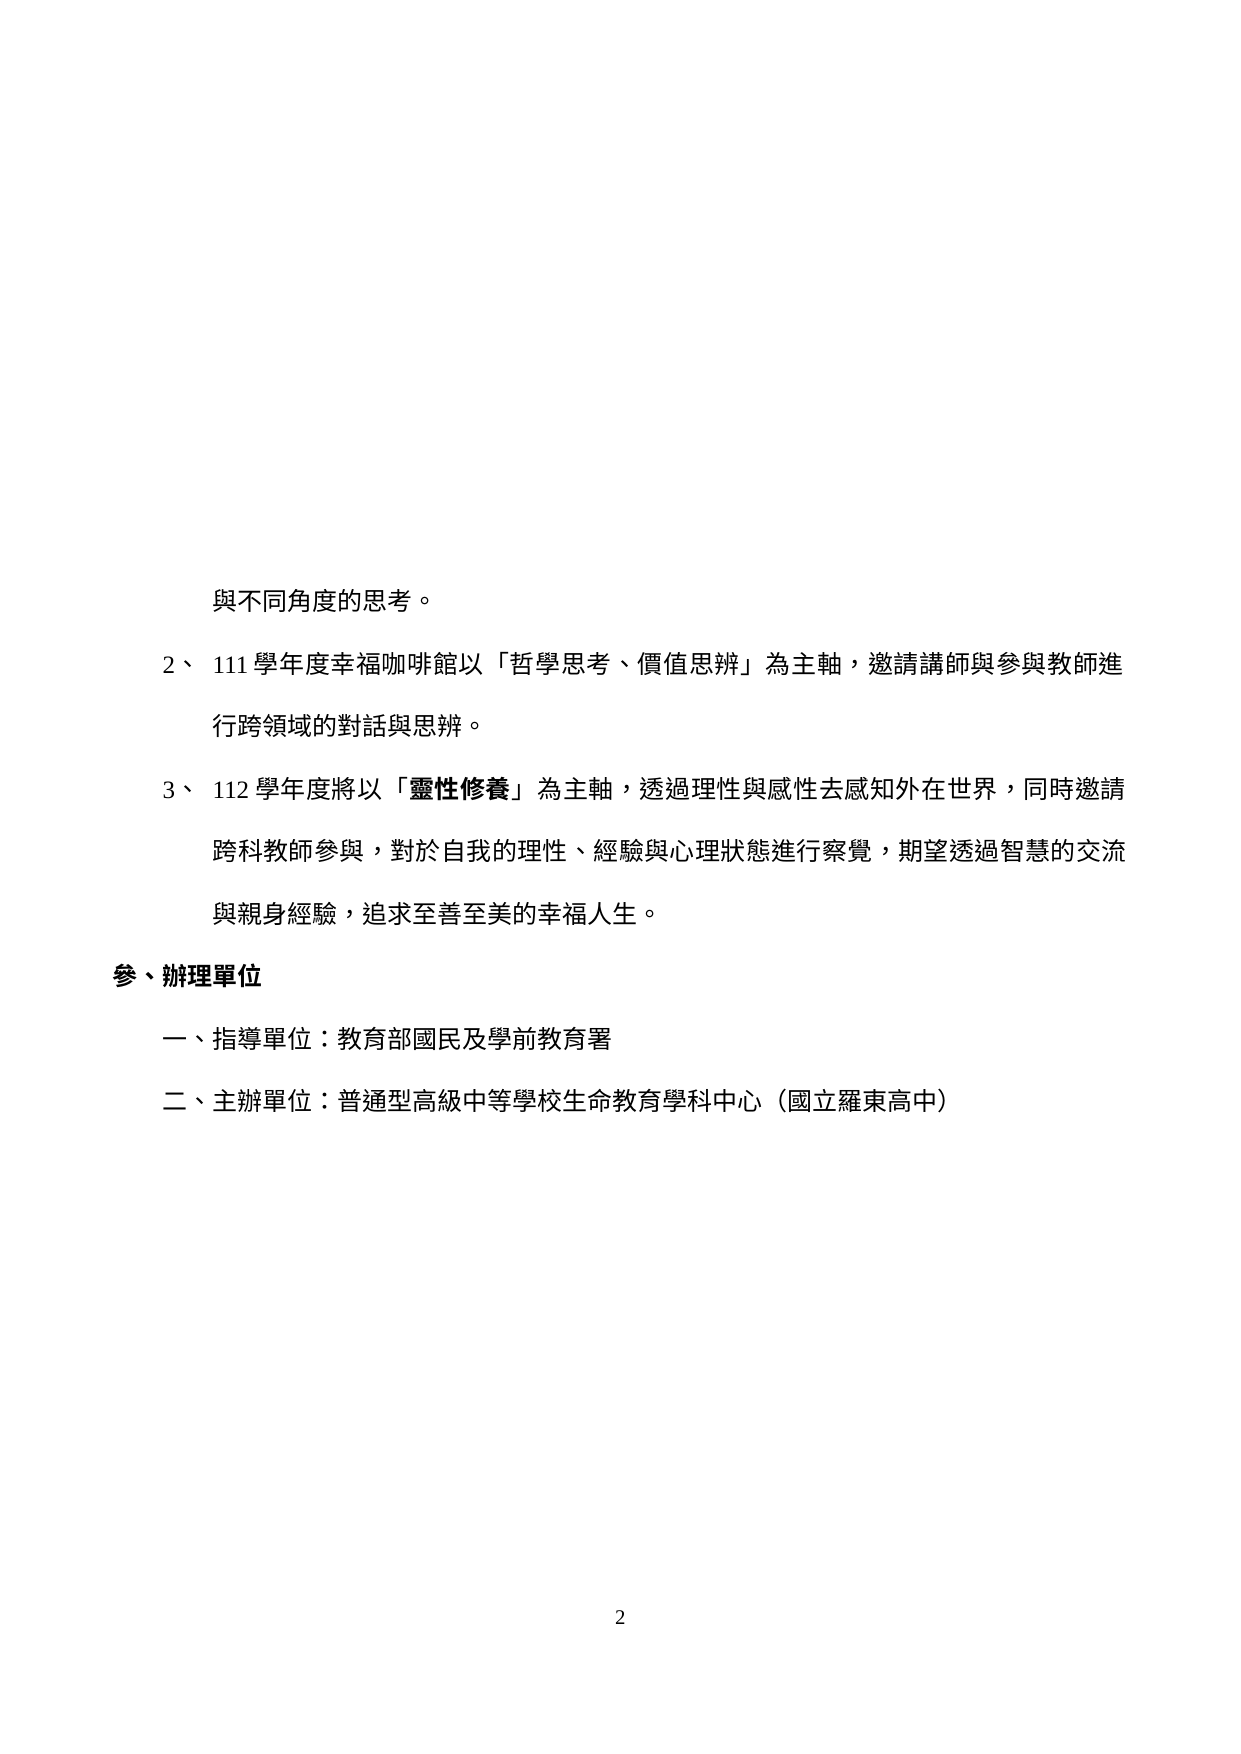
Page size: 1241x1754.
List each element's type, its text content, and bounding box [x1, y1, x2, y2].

list 與不同角度的思考。 [162, 558, 1128, 621]
list 112學年度將以「靈性修養」為主軸，透過理性與感性去感知外在世界，同時邀請跨科教師參與，對於自我的理性、經驗與心理狀態進行察覺，期望透過智慧的交流與親身經驗，追求至善至美的幸福人生。 [162, 746, 1128, 933]
list 111學年度幸福咖啡館以「哲學思考、價值思辨」為主軸，邀請講師與參與教師進行跨領域的對話與思辨。 [162, 621, 1128, 746]
text 參、辦理單位 [112, 933, 1128, 996]
text 二、主辦單位：普通型高級中等學校生命教育學科中心（國立羅東高中） [112, 1058, 1128, 1121]
text 一、指導單位：教育部國民及學前教育署 [112, 996, 1128, 1058]
